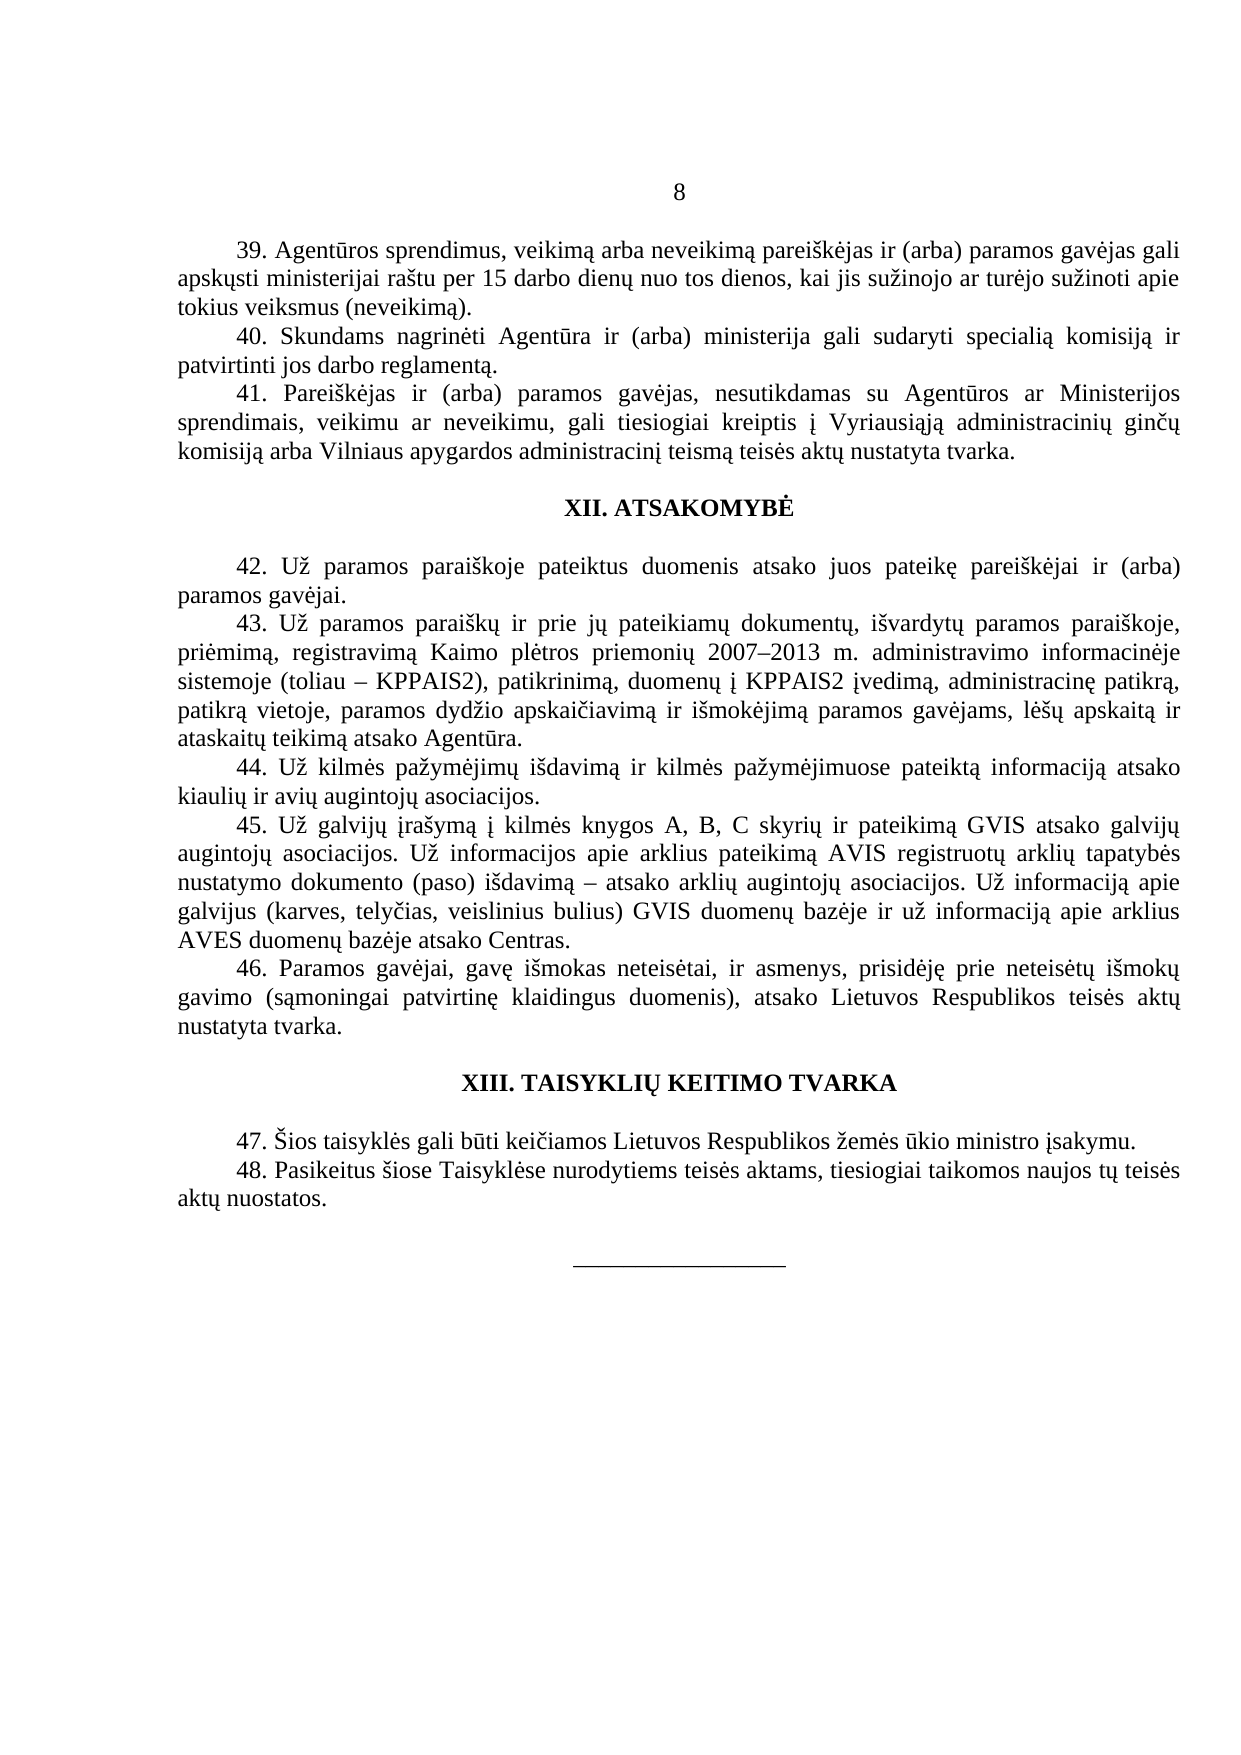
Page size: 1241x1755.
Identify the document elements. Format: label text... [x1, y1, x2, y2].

text XII. ATSAKOMYBĖ [177, 493, 1181, 522]
text 43. Už paramos paraiškų ir prie jų pateikiamų dokumentų, išvardytų paramos paraiškoje, priėmimą, registravimą Kaimo plėtros priemonių 2007–2013 m. administravimo informacinėje sistemoje (toliau – KPPAIS2), patikrinimą, duomenų į KPPAIS2 įvedimą, administracinę patikrą, patikrą vietoje, paramos dydžio apskaičiavimą ir išmokėjimą paramos gavėjams, lėšų apskaitą ir ataskaitų teikimą atsako Agentūra. [177, 608, 1181, 752]
text 40. Skundams nagrinėti Agentūra ir (arba) ministerija gali sudaryti specialią komisiją ir patvirtinti jos darbo reglamentą. [177, 321, 1181, 378]
text 41. Pareiškėjas ir (arba) paramos gavėjas, nesutikdamas su Agentūros ar Ministerijos sprendimais, veikimu ar neveikimu, gali tiesiogiai kreiptis į Vyriausiąją administracinių ginčų komisiją arba Vilniaus apygardos administracinį teismą teisės aktų nustatyta tvarka. [177, 378, 1181, 465]
text _________________ [177, 1241, 1181, 1270]
text 46. Paramos gavėjai, gavę išmokas neteisėtai, ir asmenys, prisidėję prie neteisėtų išmokų gavimo (sąmoningai patvirtinę klaidingus duomenis), atsako Lietuvos Respublikos teisės aktų nustatyta tvarka. [177, 953, 1181, 1040]
text 45. Už galvijų įrašymą į kilmės knygos A, B, C skyrių ir pateikimą GVIS atsako galvijų augintojų asociacijos. Už informacijos apie arklius pateikimą AVIS registruotų arklių tapatybės nustatymo dokumento (paso) išdavimą – atsako arklių augintojų asociacijos. Už informaciją apie galvijus (karves, telyčias, veislinius bulius) GVIS duomenų bazėje ir už informaciją apie arklius AVES duomenų bazėje atsako Centras. [177, 810, 1181, 953]
text 39. Agentūros sprendimus, veikimą arba neveikimą pareiškėjas ir (arba) paramos gavėjas gali apskųsti ministerijai raštu per 15 darbo dienų nuo tos dienos, kai jis sužinojo ar turėjo sužinoti apie tokius veiksmus (neveikimą). [177, 235, 1181, 321]
text 42. Už paramos paraiškoje pateiktus duomenis atsako juos pateikę pareiškėjai ir (arba) paramos gavėjai. [177, 551, 1181, 608]
text XIII. TAISYKLIŲ KEITIMO TVARKA [177, 1068, 1181, 1097]
text 47. Šios taisyklės gali būti keičiamos Lietuvos Respublikos žemės ūkio ministro įsakymu. [177, 1126, 1181, 1155]
text 44. Už kilmės pažymėjimų išdavimą ir kilmės pažymėjimuose pateiktą informaciją atsako kiaulių ir avių augintojų asociacijos. [177, 752, 1181, 810]
text 48. Pasikeitus šiose Taisyklėse nurodytiems teisės aktams, tiesiogiai taikomos naujos tų teisės aktų nuostatos. [177, 1155, 1181, 1212]
